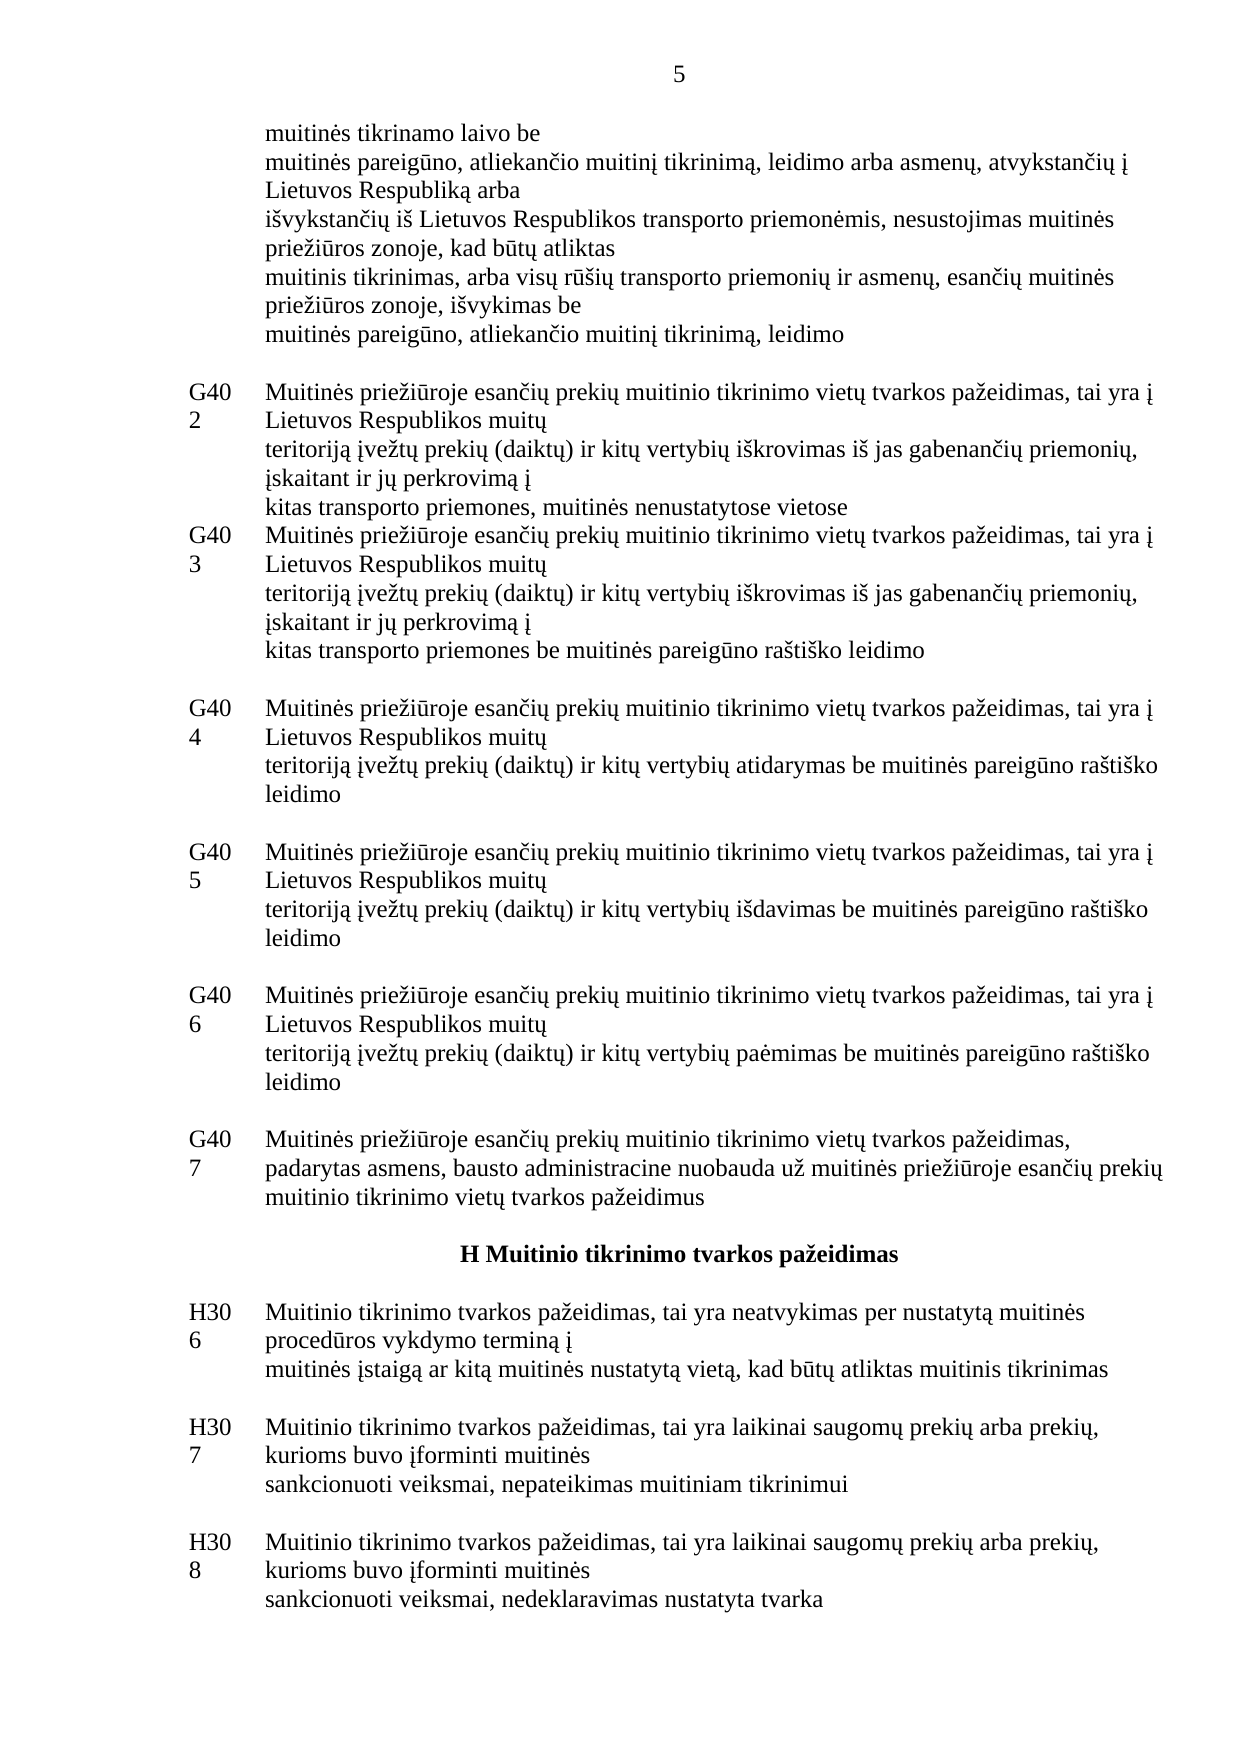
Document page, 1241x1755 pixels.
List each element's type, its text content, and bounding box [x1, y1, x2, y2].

table_cell muitinės pareigūno, atliekančio muitinį tikrinimą, leidimo arba asmenų, atvykstančių į Lietuvos Respubliką arba [254, 147, 1181, 204]
table_cell Muitinės priežiūroje esančių prekių muitinio tikrinimo vietų tvarkos pažeidimas, tai yra į Lietuvos Respublikos muitų [254, 837, 1181, 894]
table_cell [177, 751, 253, 808]
table_cell [254, 952, 1181, 981]
table_cell Muitinės priežiūroje esančių prekių muitinio tikrinimo vietų tvarkos pažeidimas, tai yra į Lietuvos Respublikos muitų [254, 693, 1181, 751]
table_cell [177, 348, 253, 377]
table_cell [177, 636, 253, 664]
table_cell [254, 1498, 1181, 1527]
table_cell H307 [177, 1412, 253, 1469]
table_cell [177, 1498, 253, 1527]
table_cell kitas transporto priemones, muitinės nenustatytose vietose [254, 492, 1181, 521]
table_cell G405 [177, 837, 253, 894]
table_cell kitas transporto priemones be muitinės pareigūno raštiško leidimo [254, 636, 1181, 664]
table_cell [254, 1383, 1181, 1412]
table_cell [177, 1354, 253, 1383]
table_header Muitinio tikrinimo tvarkos pažeidimas, tai yra neatvykimas per nustatytą muitinės procedūros vykdymo terminą į [254, 1297, 1181, 1354]
table_cell [177, 894, 253, 952]
table_cell [254, 348, 1181, 377]
table_cell G404 [177, 693, 253, 751]
table_cell [177, 1584, 253, 1613]
table_cell muitinės įstaigą ar kitą muitinės nustatytą vietą, kad būtų atliktas muitinis tikrinimas [254, 1354, 1181, 1383]
table_cell muitinis tikrinimas, arba visų rūšių transporto priemonių ir asmenų, esančių muitinės priežiūros zonoje, išvykimas be [254, 262, 1181, 319]
table_header H306 [177, 1297, 253, 1354]
table_cell Muitinės priežiūroje esančių prekių muitinio tikrinimo vietų tvarkos pažeidimas, tai yra į Lietuvos Respublikos muitų [254, 521, 1181, 578]
table_cell teritoriją įvežtų prekių (daiktų) ir kitų vertybių iškrovimas iš jas gabenančių priemonių, įskaitant ir jų perkrovimą į [254, 434, 1181, 492]
table_cell [177, 118, 253, 147]
table_cell [177, 578, 253, 636]
table_cell teritoriją įvežtų prekių (daiktų) ir kitų vertybių iškrovimas iš jas gabenančių priemonių, įskaitant ir jų perkrovimą į [254, 578, 1181, 636]
table_cell teritoriją įvežtų prekių (daiktų) ir kitų vertybių atidarymas be muitinės pareigūno raštiško leidimo [254, 751, 1181, 808]
table_cell sankcionuoti veiksmai, nedeklaravimas nustatyta tvarka [254, 1584, 1181, 1613]
table_cell G407 [177, 1124, 253, 1211]
table_cell [177, 319, 253, 348]
table_cell Muitinio tikrinimo tvarkos pažeidimas, tai yra laikinai saugomų prekių arba prekių, kurioms buvo įforminti muitinės [254, 1527, 1181, 1584]
table_cell [254, 808, 1181, 837]
table_cell [177, 1096, 253, 1124]
table_cell [177, 1038, 253, 1096]
table_cell [177, 808, 253, 837]
table_cell [177, 204, 253, 262]
table_cell Muitinės priežiūroje esančių prekių muitinio tikrinimo vietų tvarkos pažeidimas, tai yra į Lietuvos Respublikos muitų [254, 377, 1181, 434]
table_cell [254, 664, 1181, 693]
table_cell [177, 434, 253, 492]
table_cell muitinės tikrinamo laivo be [254, 118, 1181, 147]
table_cell Muitinės priežiūroje esančių prekių muitinio tikrinimo vietų tvarkos pažeidimas, tai yra į Lietuvos Respublikos muitų [254, 981, 1181, 1038]
table_cell teritoriją įvežtų prekių (daiktų) ir kitų vertybių paėmimas be muitinės pareigūno raštiško leidimo [254, 1038, 1181, 1096]
table_cell [254, 1096, 1181, 1124]
table_cell [177, 492, 253, 521]
table_cell [177, 1469, 253, 1498]
table_cell G403 [177, 521, 253, 578]
table_cell H308 [177, 1527, 253, 1584]
table_cell [177, 664, 253, 693]
table_cell G402 [177, 377, 253, 434]
table_cell [177, 147, 253, 204]
table_cell muitinės pareigūno, atliekančio muitinį tikrinimą, leidimo [254, 319, 1181, 348]
table_cell teritoriją įvežtų prekių (daiktų) ir kitų vertybių išdavimas be muitinės pareigūno raštiško leidimo [254, 894, 1181, 952]
table_cell sankcionuoti veiksmai, nepateikimas muitiniam tikrinimui [254, 1469, 1181, 1498]
table_cell [177, 1383, 253, 1412]
table_cell [177, 952, 253, 981]
table_cell G406 [177, 981, 253, 1038]
table_cell [177, 262, 253, 319]
table_cell Muitinės priežiūroje esančių prekių muitinio tikrinimo vietų tvarkos pažeidimas, padarytas asmens, bausto administracine nuobauda už muitinės priežiūroje esančių prekių muitinio tikrinimo vietų tvarkos pažeidimus [254, 1124, 1181, 1211]
table_cell Muitinio tikrinimo tvarkos pažeidimas, tai yra laikinai saugomų prekių arba prekių, kurioms buvo įforminti muitinės [254, 1412, 1181, 1469]
table_cell išvykstančių iš Lietuvos Respublikos transporto priemonėmis, nesustojimas muitinės priežiūros zonoje, kad būtų atliktas [254, 204, 1181, 262]
text H Muitinio tikrinimo tvarkos pažeidimas [177, 1239, 1181, 1268]
